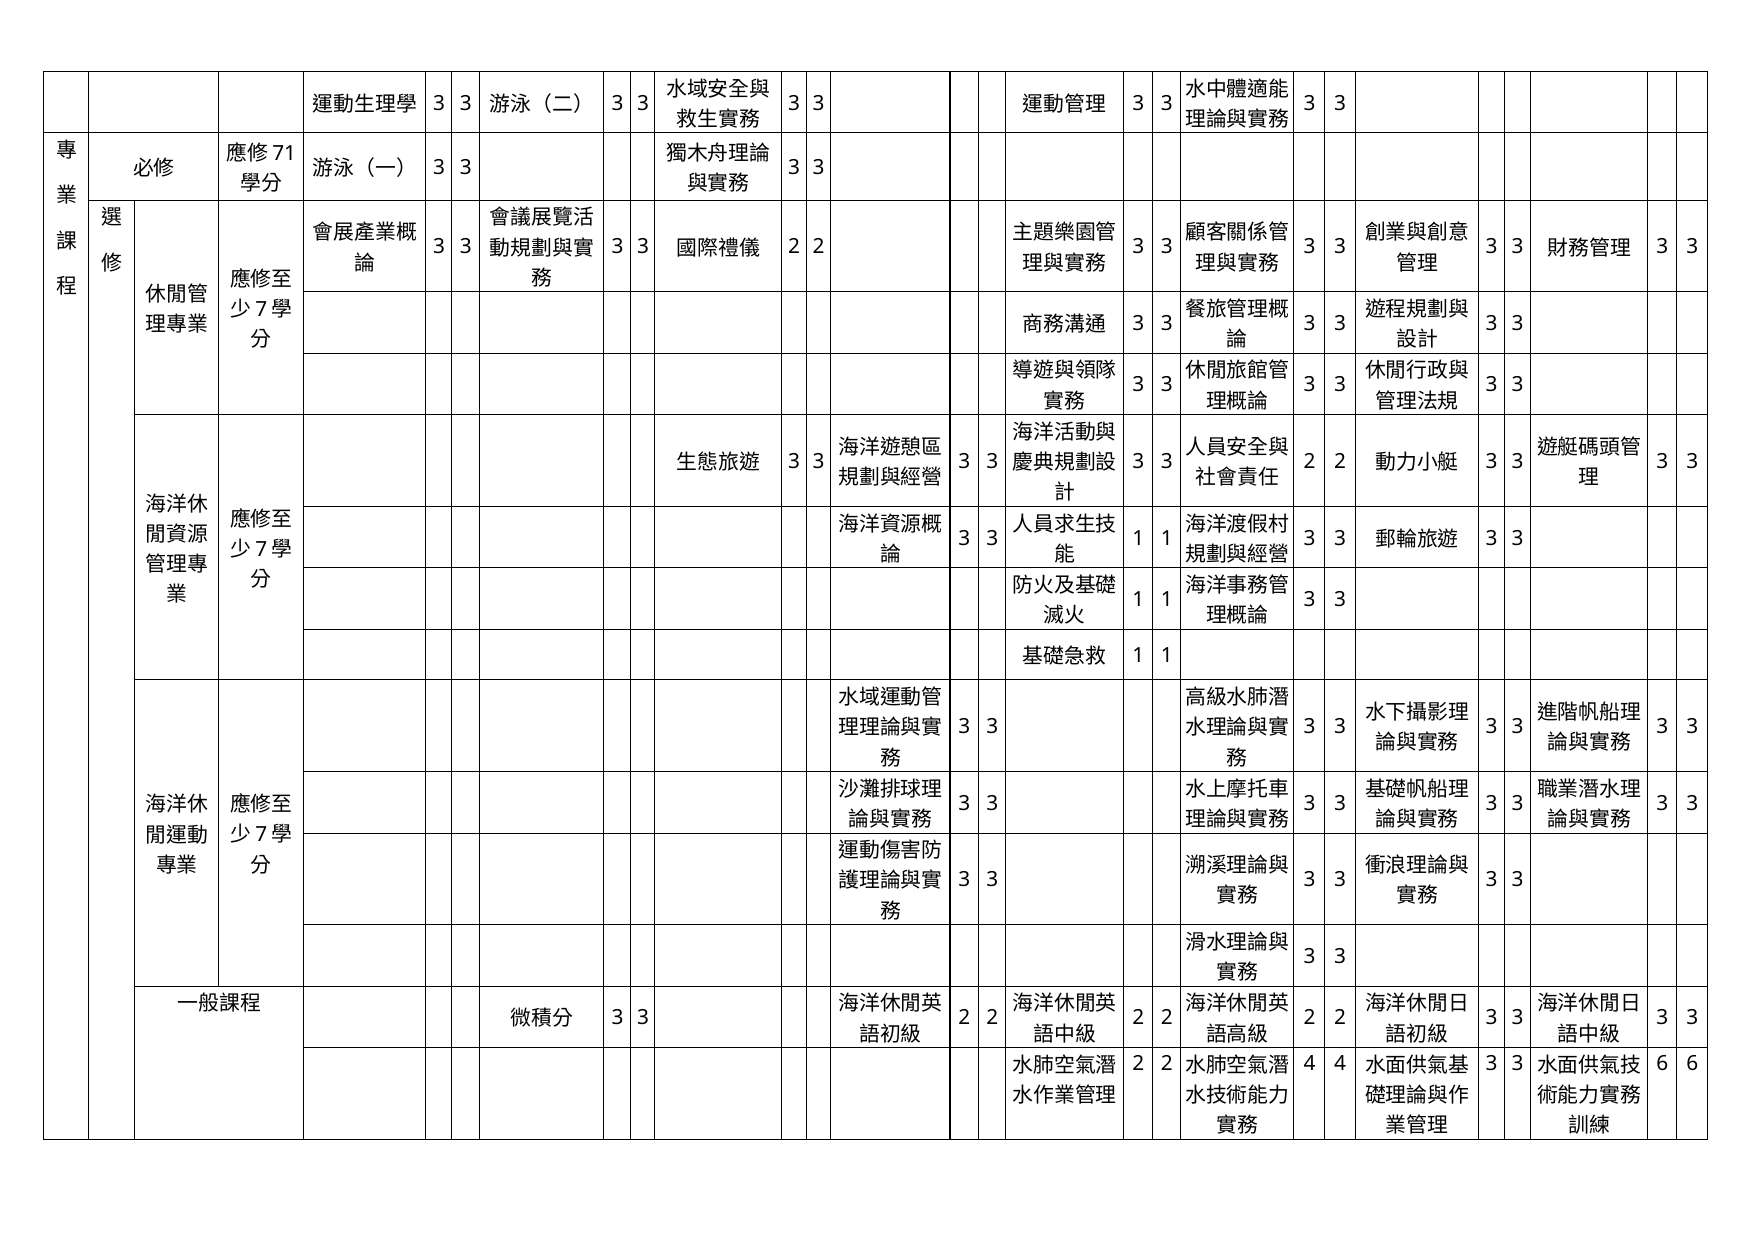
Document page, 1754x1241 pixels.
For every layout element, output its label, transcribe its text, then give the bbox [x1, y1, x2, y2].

table_cell [452, 507, 479, 567]
table_cell 遊艇碼頭管理 [1531, 415, 1647, 506]
table_cell [1325, 133, 1355, 199]
table_cell 運動傷害防護理論與實務 [831, 834, 949, 924]
table_cell [452, 834, 479, 924]
table_cell [951, 133, 978, 199]
table_cell 3 [1479, 834, 1504, 924]
table_cell [604, 507, 630, 567]
table_cell 商務溝通 [1006, 292, 1123, 353]
table_cell [480, 834, 603, 924]
table_cell 4 [1294, 1048, 1324, 1139]
table_cell [1648, 133, 1676, 199]
table_cell 2 [1124, 1048, 1152, 1139]
table_cell 3 [951, 772, 978, 832]
table_cell 3 [426, 133, 451, 199]
table_cell 3 [1648, 987, 1676, 1047]
table_cell 會展產業概論 [304, 201, 425, 291]
table_cell [1677, 292, 1707, 353]
table_cell [655, 1048, 781, 1139]
table_cell [807, 507, 830, 567]
table_cell [1677, 834, 1707, 924]
table_cell 3 [1479, 292, 1504, 353]
table_cell [979, 630, 1005, 679]
table_cell [1531, 925, 1647, 986]
table_cell 3 [452, 72, 479, 132]
table_cell [1677, 925, 1707, 986]
table_cell 會議展覽活動規劃與實務 [480, 201, 603, 291]
table_cell 6 [1648, 1048, 1676, 1139]
table_cell 水下攝影理論與實務 [1356, 680, 1478, 771]
table_cell [480, 507, 603, 567]
table_cell 3 [1153, 415, 1180, 506]
table_cell 海洋遊憩區規劃與經營 [831, 415, 949, 506]
table_cell [831, 133, 949, 199]
table_cell 3 [1505, 987, 1530, 1047]
table_cell [1505, 133, 1530, 199]
table_cell [655, 834, 781, 924]
table_cell [1677, 133, 1707, 199]
table_cell [426, 568, 451, 629]
table_cell 職業潛水理論與實務 [1531, 772, 1647, 832]
table_cell [1531, 133, 1647, 199]
table_cell [782, 507, 806, 567]
table_cell [831, 292, 949, 353]
table_cell 4 [1325, 1048, 1355, 1139]
table_cell 海洋活動與慶典規劃設計 [1006, 415, 1123, 506]
table_cell [1677, 72, 1707, 132]
table_cell 3 [951, 680, 978, 771]
table_cell [1531, 72, 1647, 132]
table_cell 水域運動管理理論與實務 [831, 680, 949, 771]
table_cell 運動生理學 [304, 72, 425, 132]
table_cell [426, 680, 451, 771]
table_cell [304, 292, 425, 353]
table_cell 應修至少7學分 [219, 201, 303, 414]
table_cell [1677, 630, 1707, 679]
table_cell 3 [1325, 680, 1355, 771]
table_cell [1356, 568, 1478, 629]
table_cell 3 [1677, 987, 1707, 1047]
table_cell [807, 630, 830, 679]
table_cell 3 [1505, 354, 1530, 414]
table_cell 3 [979, 772, 1005, 832]
table_cell 海洋休閒運動專業 [135, 680, 218, 986]
table_cell [89, 72, 218, 132]
table_cell [1531, 507, 1647, 567]
table_cell 3 [1479, 772, 1504, 832]
table_cell 3 [1505, 292, 1530, 353]
table_cell 水面供氣基礎理論與作業管理 [1356, 1048, 1478, 1139]
table_cell 3 [1505, 772, 1530, 832]
table_cell 生態旅遊 [655, 415, 781, 506]
table_cell 海洋事務管理概論 [1181, 568, 1293, 629]
table_cell 3 [1325, 507, 1355, 567]
table_cell 海洋休閒英語高級 [1181, 987, 1293, 1047]
table_cell 必修 [89, 133, 218, 199]
table_cell 運動管理 [1006, 72, 1123, 132]
table_cell [1479, 133, 1504, 199]
table_cell [1181, 133, 1293, 199]
table_cell [1505, 72, 1530, 132]
table_cell [979, 1048, 1005, 1139]
table_cell [979, 133, 1005, 199]
table_cell 海洋休閒日語中級 [1531, 987, 1647, 1047]
table_cell 財務管理 [1531, 201, 1647, 291]
table_cell [807, 987, 830, 1047]
table_cell [1479, 72, 1504, 132]
table_cell [452, 630, 479, 679]
table_cell [951, 568, 978, 629]
table_cell [631, 133, 654, 199]
table_cell [1124, 834, 1152, 924]
table_cell [655, 925, 781, 986]
table_cell [1124, 925, 1152, 986]
table_cell 3 [1479, 415, 1504, 506]
table_cell [604, 772, 630, 832]
table_cell [452, 987, 479, 1047]
table_cell [655, 507, 781, 567]
table_cell [807, 568, 830, 629]
table_cell 水肺空氣潛水作業管理 [1006, 1048, 1123, 1139]
table_cell [426, 354, 451, 414]
table_cell [304, 507, 425, 567]
table_cell [1153, 772, 1180, 832]
table_cell [631, 772, 654, 832]
table_cell 3 [604, 987, 630, 1047]
table_cell [979, 925, 1005, 986]
table_cell [1124, 772, 1152, 832]
table_cell [1648, 354, 1676, 414]
table_cell 2 [1294, 987, 1324, 1047]
table_cell [979, 568, 1005, 629]
table_cell [426, 1048, 451, 1139]
table_cell [631, 1048, 654, 1139]
table_cell 3 [1124, 201, 1152, 291]
table_cell [452, 680, 479, 771]
table_cell 沙灘排球理論與實務 [831, 772, 949, 832]
table_cell [631, 834, 654, 924]
table_cell [655, 772, 781, 832]
table_cell [452, 772, 479, 832]
table_cell [951, 354, 978, 414]
table_cell [304, 834, 425, 924]
table_cell [782, 987, 806, 1047]
table_cell 6 [1677, 1048, 1707, 1139]
table_cell 水上摩托車理論與實務 [1181, 772, 1293, 832]
table_cell 1 [1124, 507, 1152, 567]
table_cell [1505, 630, 1530, 679]
table_cell 郵輪旅遊 [1356, 507, 1478, 567]
table_cell 海洋資源概論 [831, 507, 949, 567]
table_cell [951, 72, 978, 132]
table_cell [604, 630, 630, 679]
table_cell [831, 72, 949, 132]
table_cell 休閒行政與管理法規 [1356, 354, 1478, 414]
table_cell 2 [782, 201, 806, 291]
table_cell [1648, 834, 1676, 924]
table_cell 3 [604, 72, 630, 132]
table_cell [782, 1048, 806, 1139]
table_cell [631, 630, 654, 679]
table_cell 3 [426, 72, 451, 132]
table_cell [426, 415, 451, 506]
table_cell [426, 292, 451, 353]
table_cell [304, 772, 425, 832]
table_cell [1677, 507, 1707, 567]
table_cell [604, 354, 630, 414]
table_cell 應修至少7學分 [219, 680, 303, 986]
table_cell [807, 292, 830, 353]
table_cell [604, 680, 630, 771]
table_cell [831, 1048, 949, 1139]
table_cell [831, 568, 949, 629]
table_cell 3 [1479, 201, 1504, 291]
table_cell 3 [1505, 507, 1530, 567]
table_cell [631, 507, 654, 567]
table_cell 主題樂園管理與實務 [1006, 201, 1123, 291]
table_cell 2 [1325, 987, 1355, 1047]
table_cell 3 [1505, 415, 1530, 506]
table_cell 3 [452, 201, 479, 291]
table_cell 遊程規劃與設計 [1356, 292, 1478, 353]
table_cell [604, 292, 630, 353]
table_cell [304, 987, 425, 1047]
table_cell 3 [1325, 834, 1355, 924]
table_cell 3 [979, 680, 1005, 771]
table_cell [951, 201, 978, 291]
table_cell [219, 72, 303, 132]
table_cell [480, 415, 603, 506]
table_cell [480, 568, 603, 629]
table_cell [1006, 772, 1123, 832]
table_cell 基礎帆船理論與實務 [1356, 772, 1478, 832]
table_cell 3 [1294, 925, 1324, 986]
table_cell 3 [1124, 72, 1152, 132]
table_cell [1181, 630, 1293, 679]
table_cell [979, 72, 1005, 132]
table_cell [426, 772, 451, 832]
table_cell 3 [951, 834, 978, 924]
table_cell [1531, 834, 1647, 924]
table_cell 3 [1294, 292, 1324, 353]
table_cell [807, 772, 830, 832]
table_cell [1356, 630, 1478, 679]
table_cell [831, 925, 949, 986]
table_cell [807, 925, 830, 986]
table_cell [304, 630, 425, 679]
table_cell 3 [1479, 987, 1504, 1047]
table_cell 3 [1479, 1048, 1504, 1139]
table_cell 3 [807, 72, 830, 132]
table_cell [1294, 630, 1324, 679]
table_cell 微積分 [480, 987, 603, 1047]
table_cell 3 [1124, 354, 1152, 414]
table_cell [480, 772, 603, 832]
table_cell [452, 415, 479, 506]
table_cell [426, 987, 451, 1047]
table_cell [480, 133, 603, 199]
table_cell [1356, 925, 1478, 986]
table_cell [782, 680, 806, 771]
table_cell [1505, 568, 1530, 629]
table_cell 衝浪理論與實務 [1356, 834, 1478, 924]
table_cell [304, 1048, 425, 1139]
table_cell 海洋休閒英語中級 [1006, 987, 1123, 1047]
table_cell [655, 354, 781, 414]
table_cell 3 [1325, 568, 1355, 629]
table_cell 3 [1479, 354, 1504, 414]
table_cell [426, 630, 451, 679]
table_cell 3 [1325, 72, 1355, 132]
table_cell 人員求生技能 [1006, 507, 1123, 567]
table_cell [452, 925, 479, 986]
table_cell [1648, 925, 1676, 986]
table_cell [604, 834, 630, 924]
table_cell [979, 354, 1005, 414]
table_cell [782, 630, 806, 679]
table_cell [631, 292, 654, 353]
table_cell [807, 354, 830, 414]
table_cell [1677, 354, 1707, 414]
table_cell 基礎急救 [1006, 630, 1123, 679]
table_cell [304, 415, 425, 506]
table_cell [1479, 630, 1504, 679]
table_cell 3 [604, 201, 630, 291]
table_cell [1648, 292, 1676, 353]
table_cell 3 [979, 415, 1005, 506]
table_cell 滑水理論與實務 [1181, 925, 1293, 986]
table_cell 3 [426, 201, 451, 291]
table_cell [1006, 925, 1123, 986]
table_cell [480, 630, 603, 679]
table_cell [604, 415, 630, 506]
table_cell [655, 680, 781, 771]
table_cell [782, 292, 806, 353]
table_cell 海洋休閒日語初級 [1356, 987, 1478, 1047]
table_cell 水域安全與救生實務 [655, 72, 781, 132]
table_cell 獨木舟理論與實務 [655, 133, 781, 199]
table_cell 3 [1505, 1048, 1530, 1139]
table_cell 3 [782, 415, 806, 506]
table_cell 2 [1153, 987, 1180, 1047]
table_cell 3 [1153, 354, 1180, 414]
table_cell [1531, 292, 1647, 353]
table_cell 3 [782, 133, 806, 199]
table_cell 3 [1153, 201, 1180, 291]
table_cell 水肺空氣潛水技術能力實務 [1181, 1048, 1293, 1139]
table_cell 2 [1153, 1048, 1180, 1139]
table_cell 國際禮儀 [655, 201, 781, 291]
table_cell [1479, 568, 1504, 629]
table_cell [782, 925, 806, 986]
table_cell [782, 568, 806, 629]
table_cell 海洋渡假村規劃與經營 [1181, 507, 1293, 567]
table_cell [604, 568, 630, 629]
table_cell [604, 133, 630, 199]
table_cell 休閒管理專業 [135, 201, 218, 414]
table_cell 一般課程 [135, 987, 303, 1139]
table_cell 3 [1505, 834, 1530, 924]
table_cell 3 [1677, 680, 1707, 771]
table_cell [782, 354, 806, 414]
table_cell [655, 292, 781, 353]
table_cell [1356, 72, 1478, 132]
table_cell 2 [1294, 415, 1324, 506]
table_cell 3 [1294, 680, 1324, 771]
table_cell 專業課程 [44, 133, 88, 1139]
table_cell 人員安全與社會責任 [1181, 415, 1293, 506]
table_cell 3 [1294, 354, 1324, 414]
table_cell 3 [1294, 772, 1324, 832]
table_cell [631, 925, 654, 986]
table_cell 3 [1505, 201, 1530, 291]
table_cell [631, 415, 654, 506]
table_cell 1 [1153, 568, 1180, 629]
table_cell 2 [1325, 415, 1355, 506]
table_cell 3 [1294, 507, 1324, 567]
table_cell [1006, 834, 1123, 924]
table_cell [831, 630, 949, 679]
table_cell 休閒旅館管理概論 [1181, 354, 1293, 414]
table_cell 3 [1677, 415, 1707, 506]
table_cell [1531, 354, 1647, 414]
table_cell [1648, 568, 1676, 629]
table_cell 3 [807, 415, 830, 506]
table_cell 水面供氣技術能力實務訓練 [1531, 1048, 1647, 1139]
table_cell [1153, 680, 1180, 771]
table_cell [951, 630, 978, 679]
table_cell 1 [1124, 568, 1152, 629]
table_cell [1153, 834, 1180, 924]
table_cell [807, 834, 830, 924]
table_cell [807, 680, 830, 771]
table_cell [1294, 133, 1324, 199]
table_cell [426, 834, 451, 924]
table_cell 3 [807, 133, 830, 199]
table_cell [480, 680, 603, 771]
table_cell [304, 354, 425, 414]
table_cell [480, 354, 603, 414]
table_cell 1 [1153, 507, 1180, 567]
table_cell 3 [1294, 568, 1324, 629]
table_cell [480, 925, 603, 986]
table_cell [1677, 568, 1707, 629]
table_cell [1648, 72, 1676, 132]
table_cell [1153, 925, 1180, 986]
table_cell 高級水肺潛水理論與實務 [1181, 680, 1293, 771]
table_cell [1531, 568, 1647, 629]
table_cell 海洋休閒資源管理專業 [135, 415, 218, 679]
table_cell [480, 292, 603, 353]
table_cell 3 [1479, 507, 1504, 567]
table_cell 進階帆船理論與實務 [1531, 680, 1647, 771]
table_cell 3 [1325, 292, 1355, 353]
table_cell [655, 987, 781, 1047]
table_cell [1648, 507, 1676, 567]
table_cell [452, 292, 479, 353]
table_cell [304, 568, 425, 629]
table_cell 水中體適能理論與實務 [1181, 72, 1293, 132]
table_cell [807, 1048, 830, 1139]
table_cell [1006, 680, 1123, 771]
table_cell 3 [1677, 772, 1707, 832]
table_cell [1124, 133, 1152, 199]
table_cell 3 [1124, 415, 1152, 506]
table_cell 3 [631, 72, 654, 132]
table_cell 3 [1648, 201, 1676, 291]
table_cell [951, 1048, 978, 1139]
table_cell [452, 1048, 479, 1139]
table_cell 3 [1294, 201, 1324, 291]
table_cell 3 [1648, 772, 1676, 832]
table_cell [782, 834, 806, 924]
table_cell 3 [1325, 772, 1355, 832]
table_cell 3 [1294, 834, 1324, 924]
table_cell 游泳（二） [480, 72, 603, 132]
table_cell [631, 680, 654, 771]
table_cell 3 [452, 133, 479, 199]
table_cell [1325, 630, 1355, 679]
table_cell 3 [1325, 354, 1355, 414]
table_cell 3 [1294, 72, 1324, 132]
table_cell [782, 772, 806, 832]
table_cell 1 [1153, 630, 1180, 679]
table_cell 創業與創意管理 [1356, 201, 1478, 291]
table_cell 2 [1124, 987, 1152, 1047]
table_cell 3 [1124, 292, 1152, 353]
table_cell [1153, 133, 1180, 199]
table_cell 3 [1677, 201, 1707, 291]
table_cell 應修至少7學分 [219, 415, 303, 679]
table_cell 動力小艇 [1356, 415, 1478, 506]
table_cell 3 [979, 507, 1005, 567]
table_cell [1531, 630, 1647, 679]
table_cell [831, 201, 949, 291]
table_cell [480, 1048, 603, 1139]
table_cell 3 [1325, 201, 1355, 291]
table_cell [979, 292, 1005, 353]
table_cell [1124, 680, 1152, 771]
table_cell 3 [1325, 925, 1355, 986]
table_cell [631, 568, 654, 629]
table_cell [1648, 630, 1676, 679]
table_cell [452, 568, 479, 629]
table_cell [655, 630, 781, 679]
table_cell [604, 925, 630, 986]
table_cell [951, 292, 978, 353]
table_cell 顧客關係管理與實務 [1181, 201, 1293, 291]
table_cell 3 [1153, 292, 1180, 353]
table_cell [831, 354, 949, 414]
table_cell 3 [1479, 680, 1504, 771]
table_cell 導遊與領隊實務 [1006, 354, 1123, 414]
table_cell [44, 72, 88, 132]
table_cell 溯溪理論與實務 [1181, 834, 1293, 924]
table_cell 2 [979, 987, 1005, 1047]
table_cell 餐旅管理概論 [1181, 292, 1293, 353]
table_cell 1 [1124, 630, 1152, 679]
table_cell 海洋休閒英語初級 [831, 987, 949, 1047]
table_cell 游泳（一） [304, 133, 425, 199]
table_cell [951, 925, 978, 986]
table_cell 3 [951, 507, 978, 567]
table_cell 2 [951, 987, 978, 1047]
table_cell 2 [807, 201, 830, 291]
table_cell 3 [631, 201, 654, 291]
table_cell [304, 925, 425, 986]
table_cell [1356, 133, 1478, 199]
table_cell 應修71學分 [219, 133, 303, 199]
table_cell 3 [1648, 415, 1676, 506]
table_cell [452, 354, 479, 414]
table_cell [604, 1048, 630, 1139]
table_cell 3 [951, 415, 978, 506]
table_cell [304, 680, 425, 771]
table_cell 防火及基礎滅火 [1006, 568, 1123, 629]
table_cell 3 [1505, 680, 1530, 771]
table_cell 3 [631, 987, 654, 1047]
table_cell 3 [1153, 72, 1180, 132]
table_cell [1505, 925, 1530, 986]
table_cell 3 [782, 72, 806, 132]
table_cell [426, 507, 451, 567]
table_cell [1006, 133, 1123, 199]
table_cell [655, 568, 781, 629]
table_cell [1479, 925, 1504, 986]
table_cell [979, 201, 1005, 291]
table_cell 3 [1648, 680, 1676, 771]
table_cell [631, 354, 654, 414]
table_cell 3 [979, 834, 1005, 924]
table_cell 選修 [89, 201, 134, 1139]
table_cell [426, 925, 451, 986]
